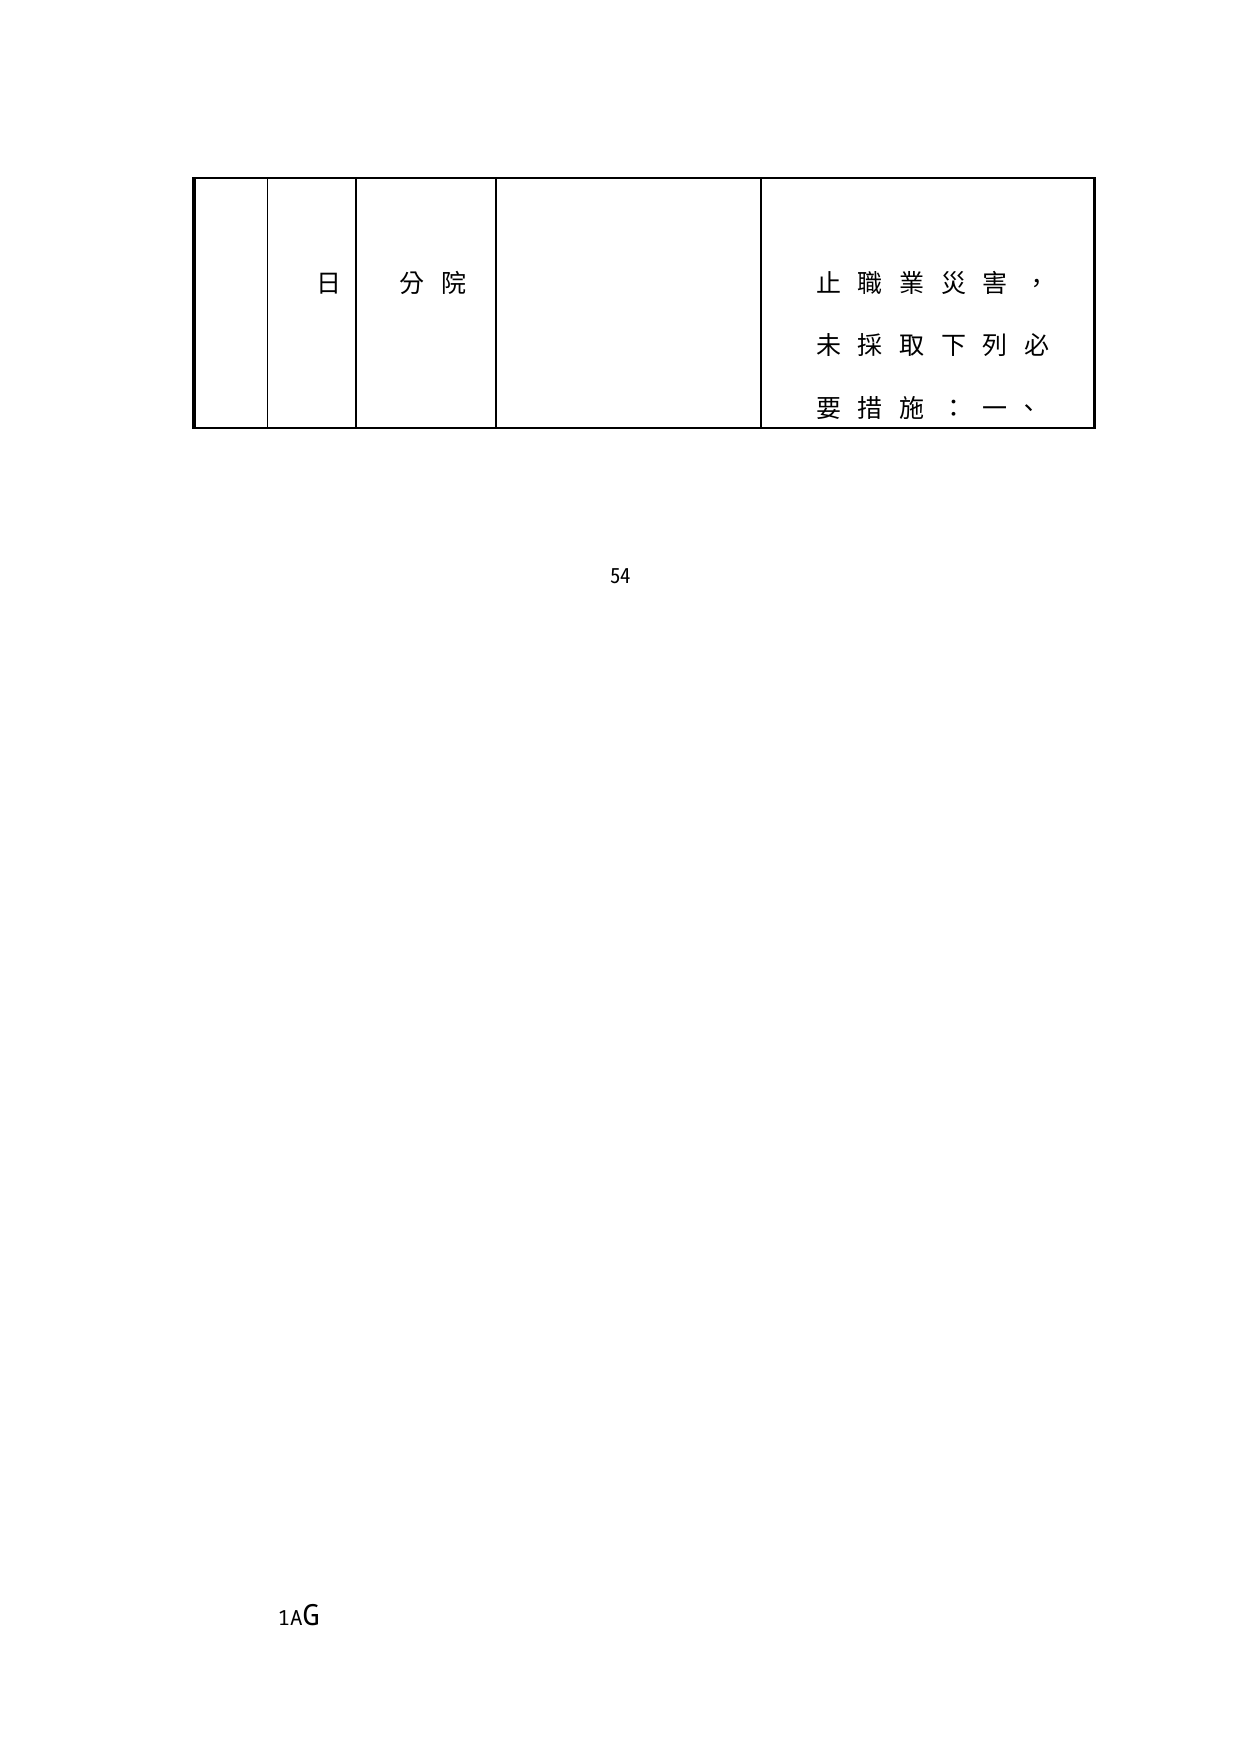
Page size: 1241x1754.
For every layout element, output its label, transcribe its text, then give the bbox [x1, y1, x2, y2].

table_cell 分院 [357, 179, 495, 427]
table_cell 止職業災害，未採取下列必要措施：一、 [762, 179, 1093, 427]
table_cell [196, 179, 267, 427]
table_cell 日 [268, 179, 355, 427]
table_cell [497, 179, 760, 427]
